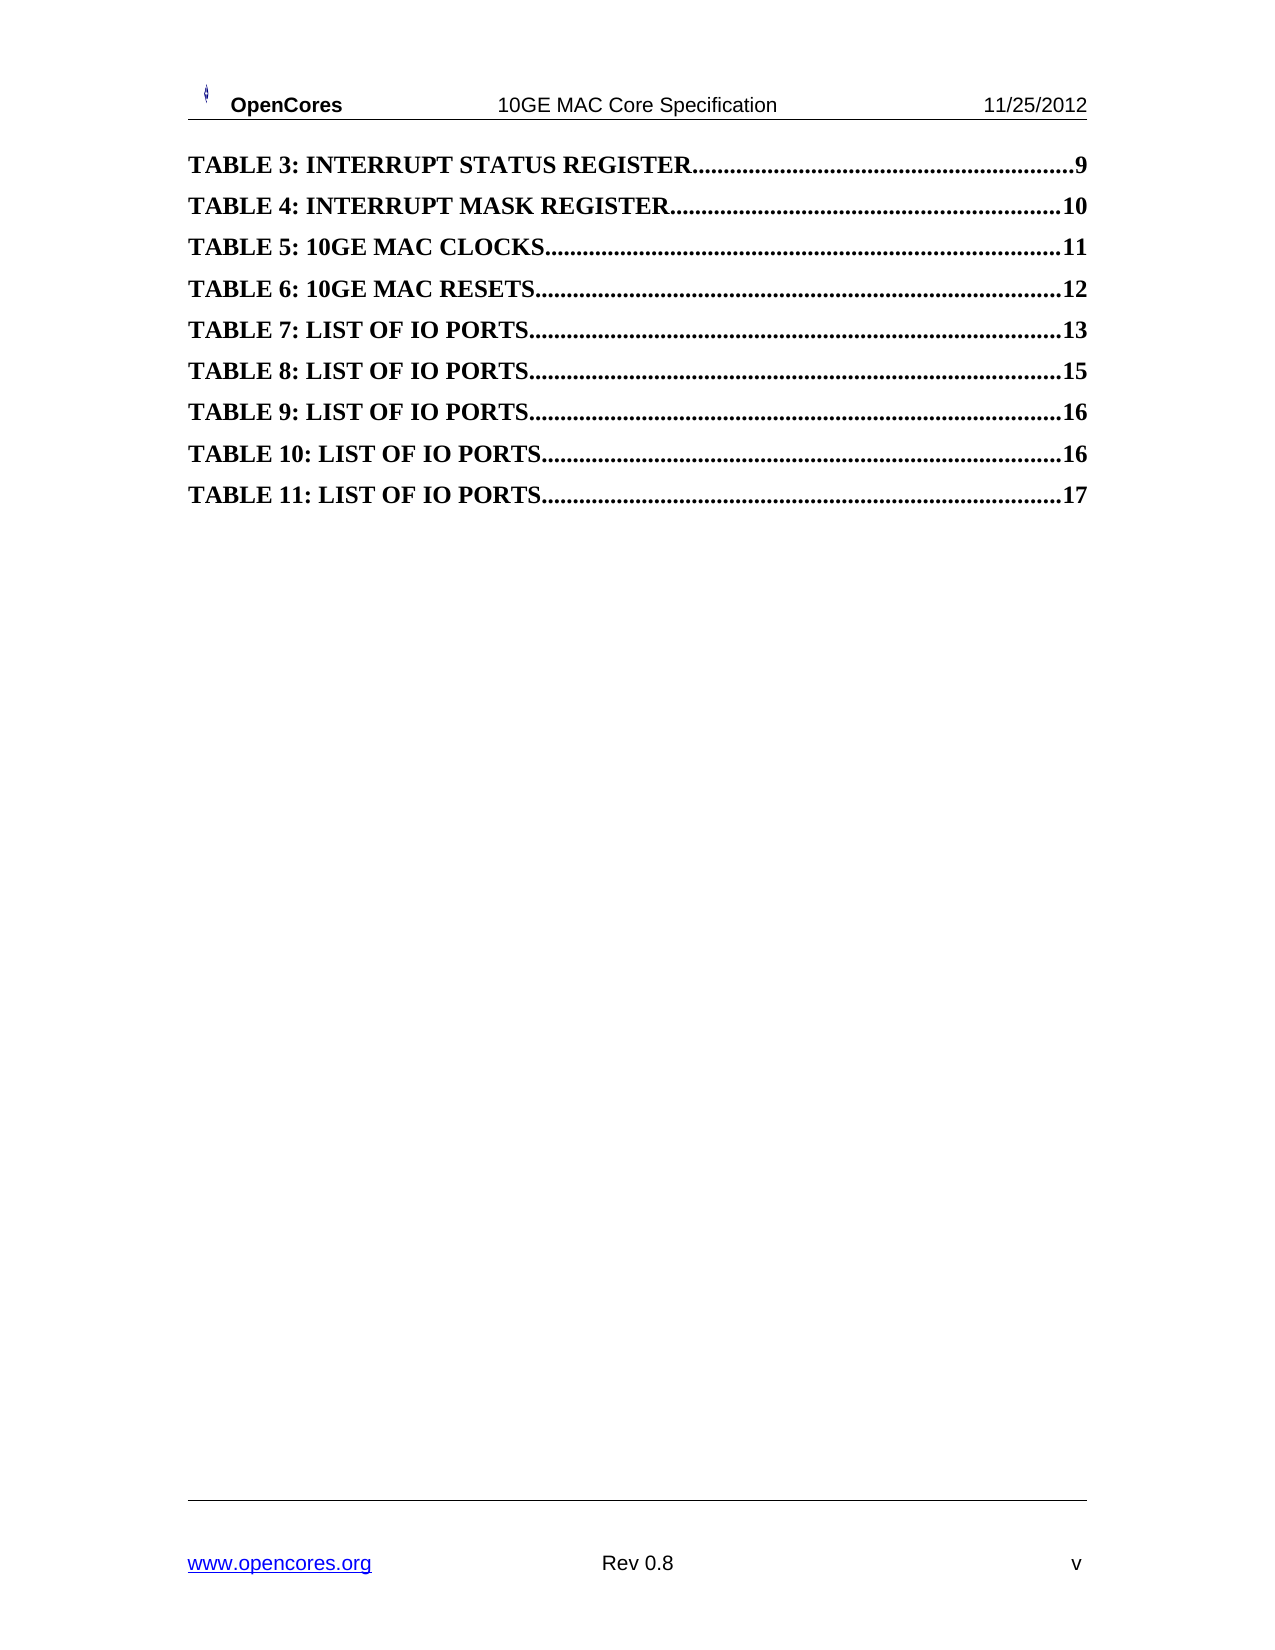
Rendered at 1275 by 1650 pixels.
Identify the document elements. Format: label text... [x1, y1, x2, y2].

text Table 6: 10GE MAC Resets 12 [188, 274, 1087, 302]
text Table 7: List of IO ports 13 [188, 315, 1087, 344]
text Table 10: List of IO ports 16 [188, 439, 1087, 467]
text Table 3: Interrupt Status Register 9 [188, 150, 1087, 179]
text Table 11: List of IO ports 17 [188, 480, 1087, 509]
text Table 5: 10GE MAC Clocks 11 [188, 232, 1087, 261]
text Table 8: List of IO ports 15 [188, 356, 1087, 385]
text Table 4: Interrupt Mask Register 10 [188, 191, 1087, 220]
text Table 9: List of IO ports 16 [188, 397, 1087, 426]
